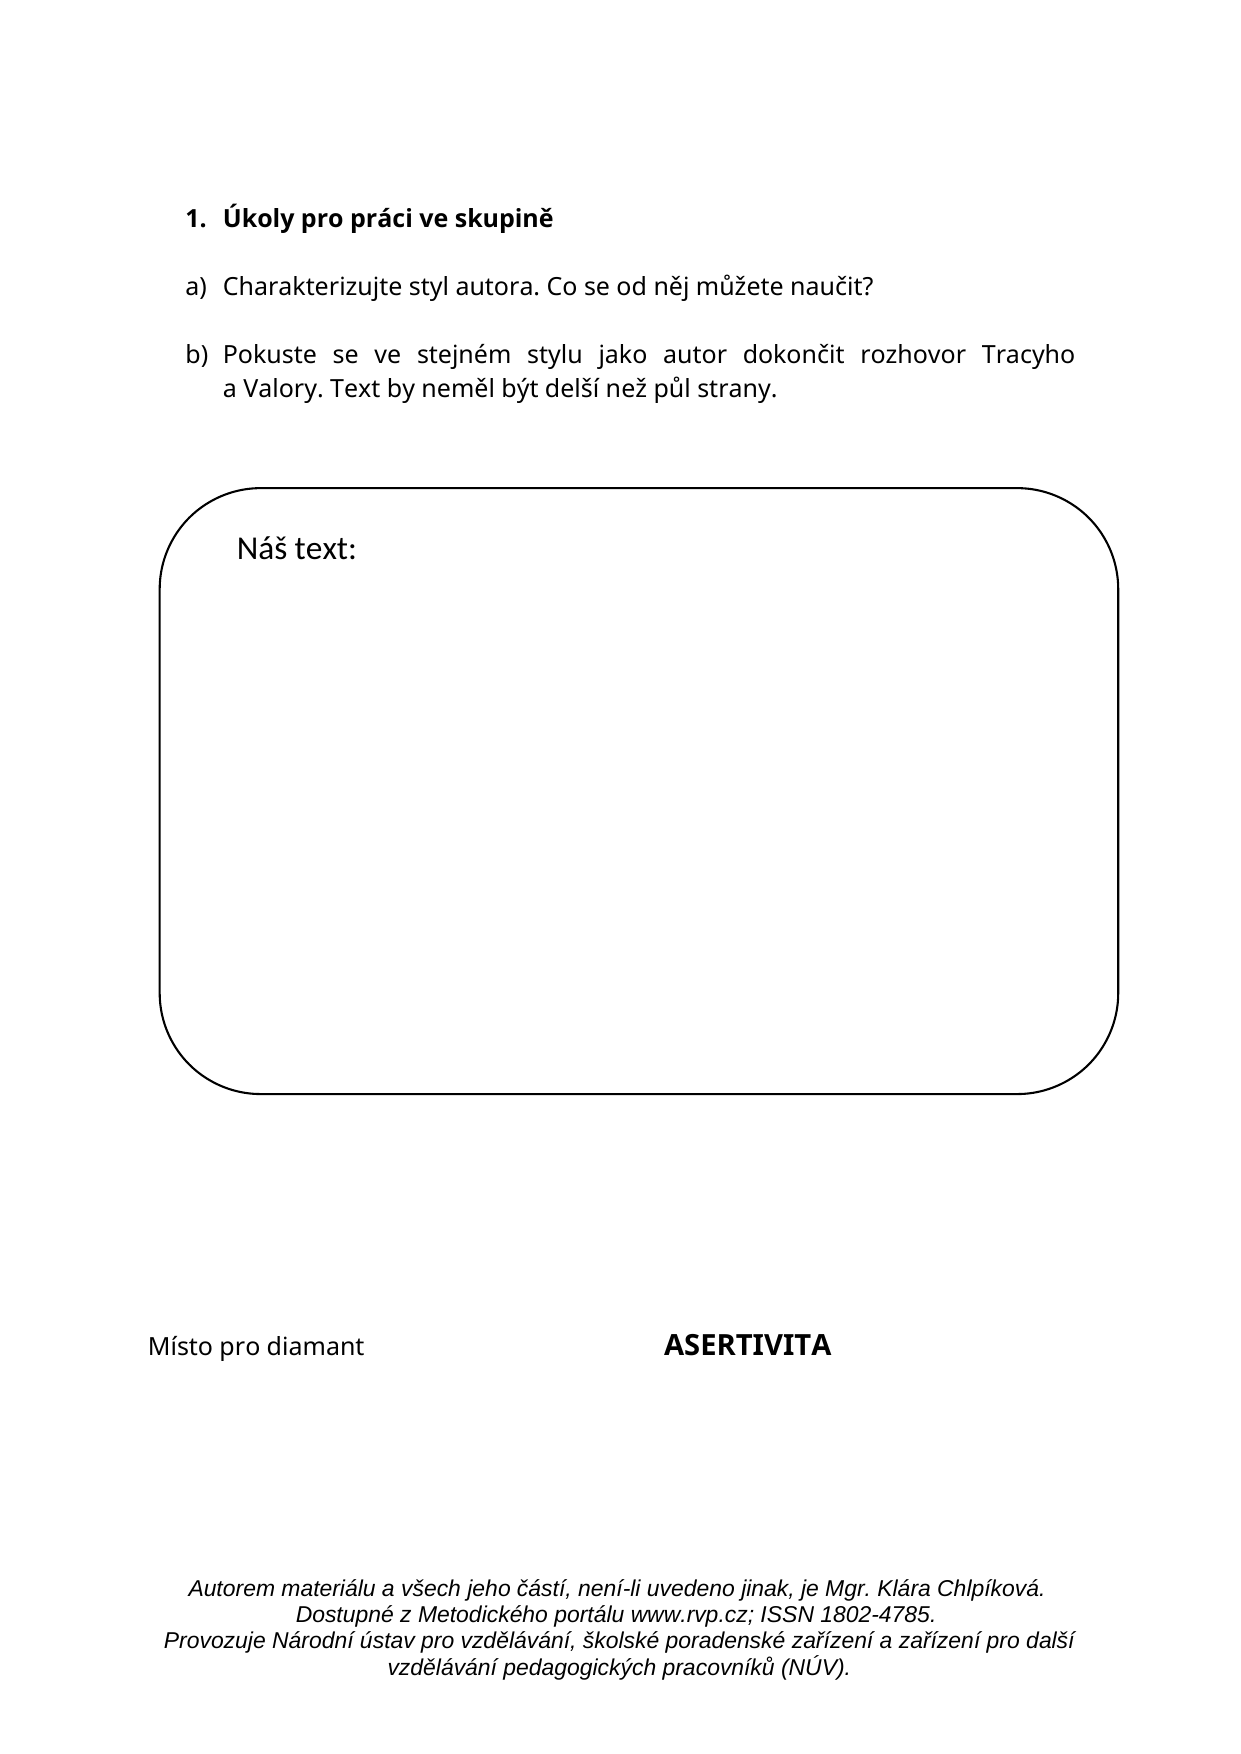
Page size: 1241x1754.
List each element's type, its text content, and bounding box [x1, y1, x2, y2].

text Náš text: [237, 527, 461, 568]
list Úkoly pro práci ve skupině [185, 201, 1093, 235]
list Pokuste se ve stejném stylu jako autor dokončit rozhovor Tracyho a Valory. Text by neměl být delší než půl strany. [185, 337, 1093, 405]
list Charakterizujte styl autora. Co se od něj můžete naučit? [185, 269, 1093, 303]
text Místo pro diamant ASERTIVITA [148, 1325, 1093, 1364]
